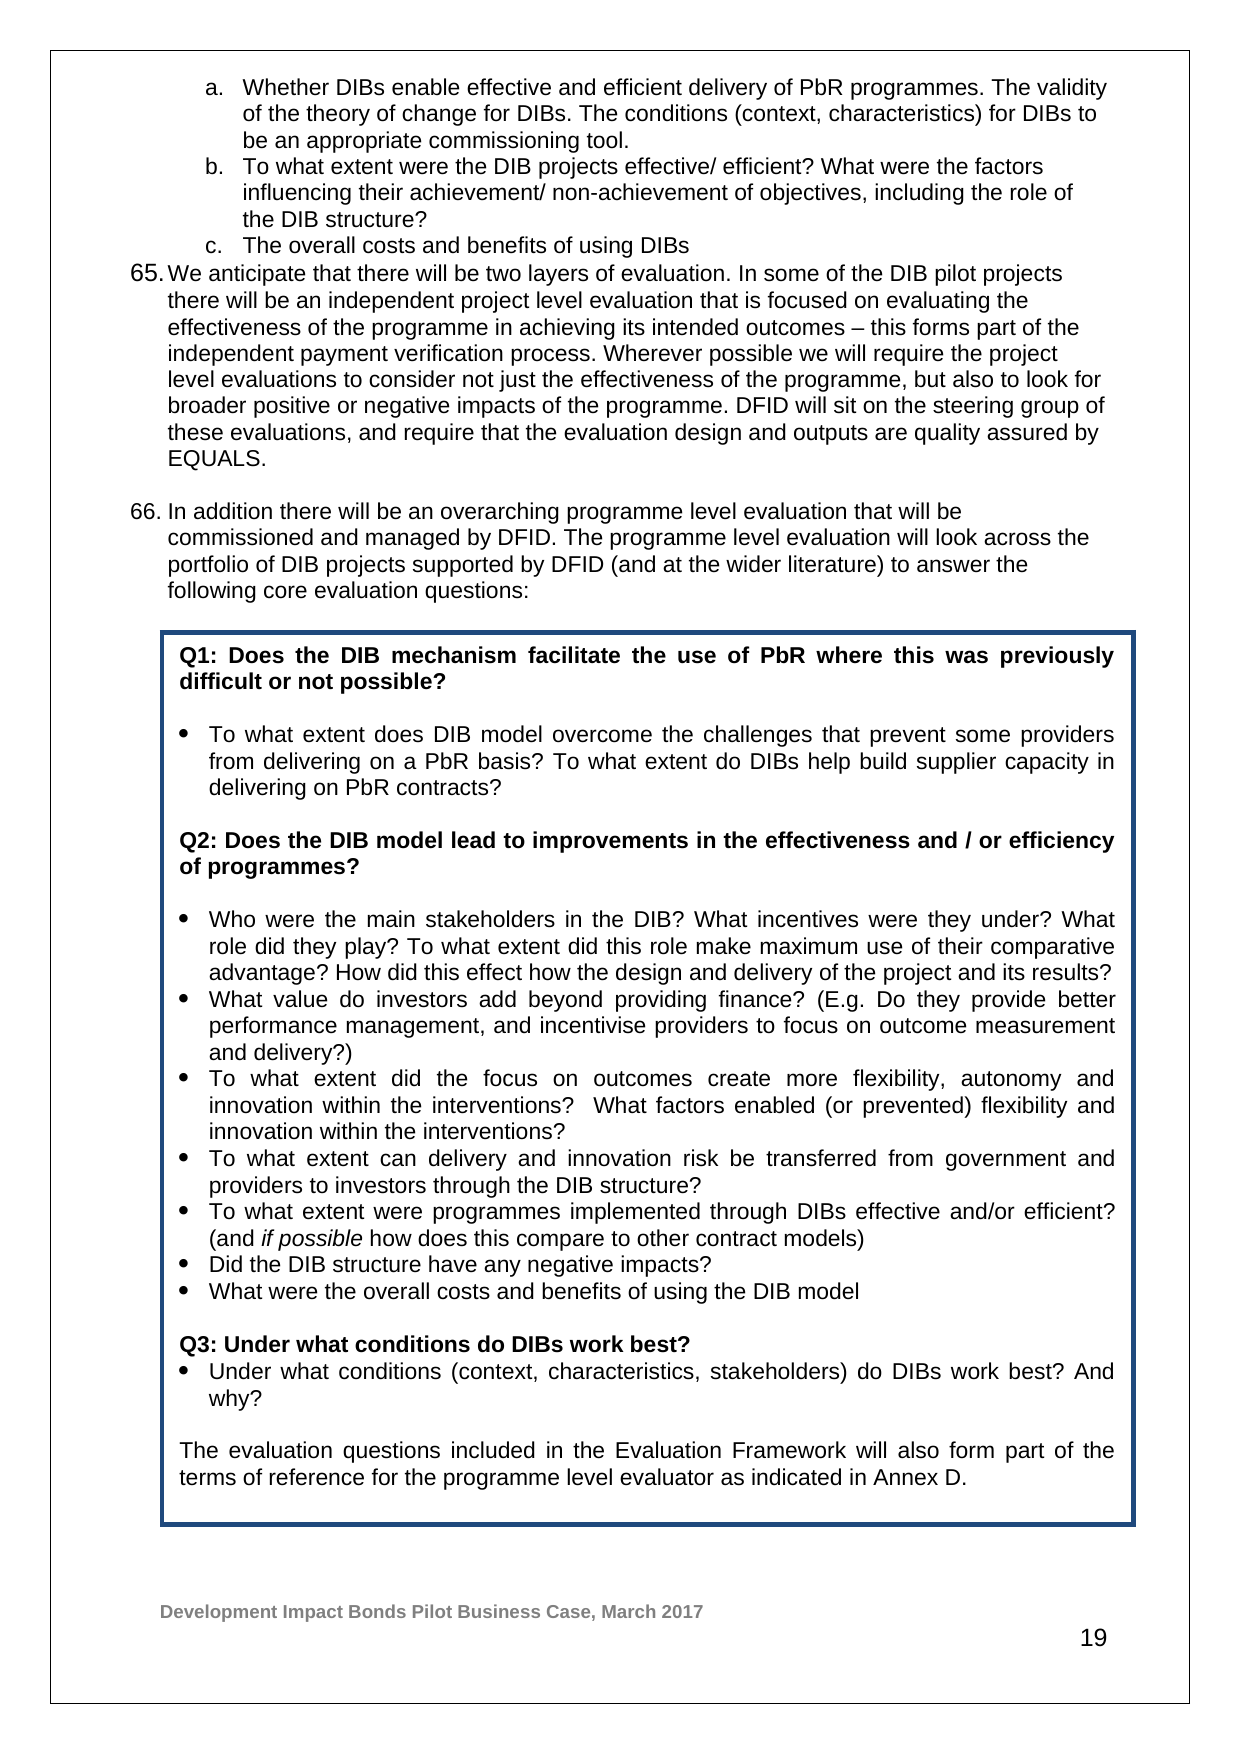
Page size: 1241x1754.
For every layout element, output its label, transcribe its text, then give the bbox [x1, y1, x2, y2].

list To what extent were programmes implemented through DIBs effective and/or efficient? (and if possible how does this compare to other contract models) [179, 1198, 1116, 1251]
list Whether DIBs enable effective and efficient delivery of PbR programmes. The validity of the theory of change for DIBs. The conditions (context, characteristics) for DIBs to be an appropriate commissioning tool. [205, 74, 1107, 153]
list In addition there will be an overarching programme level evaluation that will be commissioned and managed by DFID. The programme level evaluation will look across the portfolio of DIB projects supported by DFID (and at the wider literature) to answer the following core evaluation questions: [130, 498, 1107, 603]
list Who were the main stakeholders in the DIB? What incentives were they under? What role did they play? To what extent did this role make maximum use of their comparative advantage? How did this effect how the design and delivery of the project and its results? [179, 906, 1116, 986]
text The evaluation questions included in the Evaluation Framework will also form part of the terms of reference for the programme level evaluator as indicated in Annex D. [179, 1437, 1116, 1490]
list To what extent were the DIB projects effective/ efficient? What were the factors influencing their achievement/ non-achievement of objectives, including the role of the DIB structure? [205, 153, 1107, 232]
list Did the DIB structure have any negative impacts? [179, 1251, 1116, 1278]
text Q2: Does the DIB model lead to improvements in the effectiveness and / or efficiency of programmes? [179, 827, 1116, 879]
list To what extent can delivery and innovation risk be transferred from government and providers to investors through the DIB structure? [179, 1145, 1116, 1198]
list To what extent does DIB model overcome the challenges that prevent some providers from delivering on a PbR basis? To what extent do DIBs help build supplier capacity in delivering on PbR contracts? [179, 721, 1116, 801]
list Under what conditions (context, characteristics, stakeholders) do DIBs work best? And why? [179, 1358, 1116, 1411]
text Q3: Under what conditions do DIBs work best? [179, 1331, 1116, 1358]
list What were the overall costs and benefits of using the DIB model [179, 1278, 1116, 1305]
text Q1: Does the DIB mechanism facilitate the use of PbR where this was previously difficult or not possible? [179, 642, 1116, 694]
list To what extent did the focus on outcomes create more flexibility, autonomy and innovation within the interventions? What factors enabled (or prevented) flexibility and innovation within the interventions? [179, 1065, 1116, 1145]
list We anticipate that there will be two layers of evaluation. In some of the DIB pilot projects there will be an independent project level evaluation that is focused on evaluating the effectiveness of the programme in achieving its intended outcomes – this forms part of the independent payment verification process. Wherever possible we will require the project level evaluations to consider not just the effectiveness of the programme, but also to look for broader positive or negative impacts of the programme. DFID will sit on the steering group of these evaluations, and require that the evaluation design and outputs are quality assured by EQUALS. [130, 258, 1107, 472]
list The overall costs and benefits of using DIBs [205, 232, 1107, 258]
list What value do investors add beyond providing finance? (E.g. Do they provide better performance management, and incentivise providers to focus on outcome measurement and delivery?) [179, 986, 1116, 1065]
